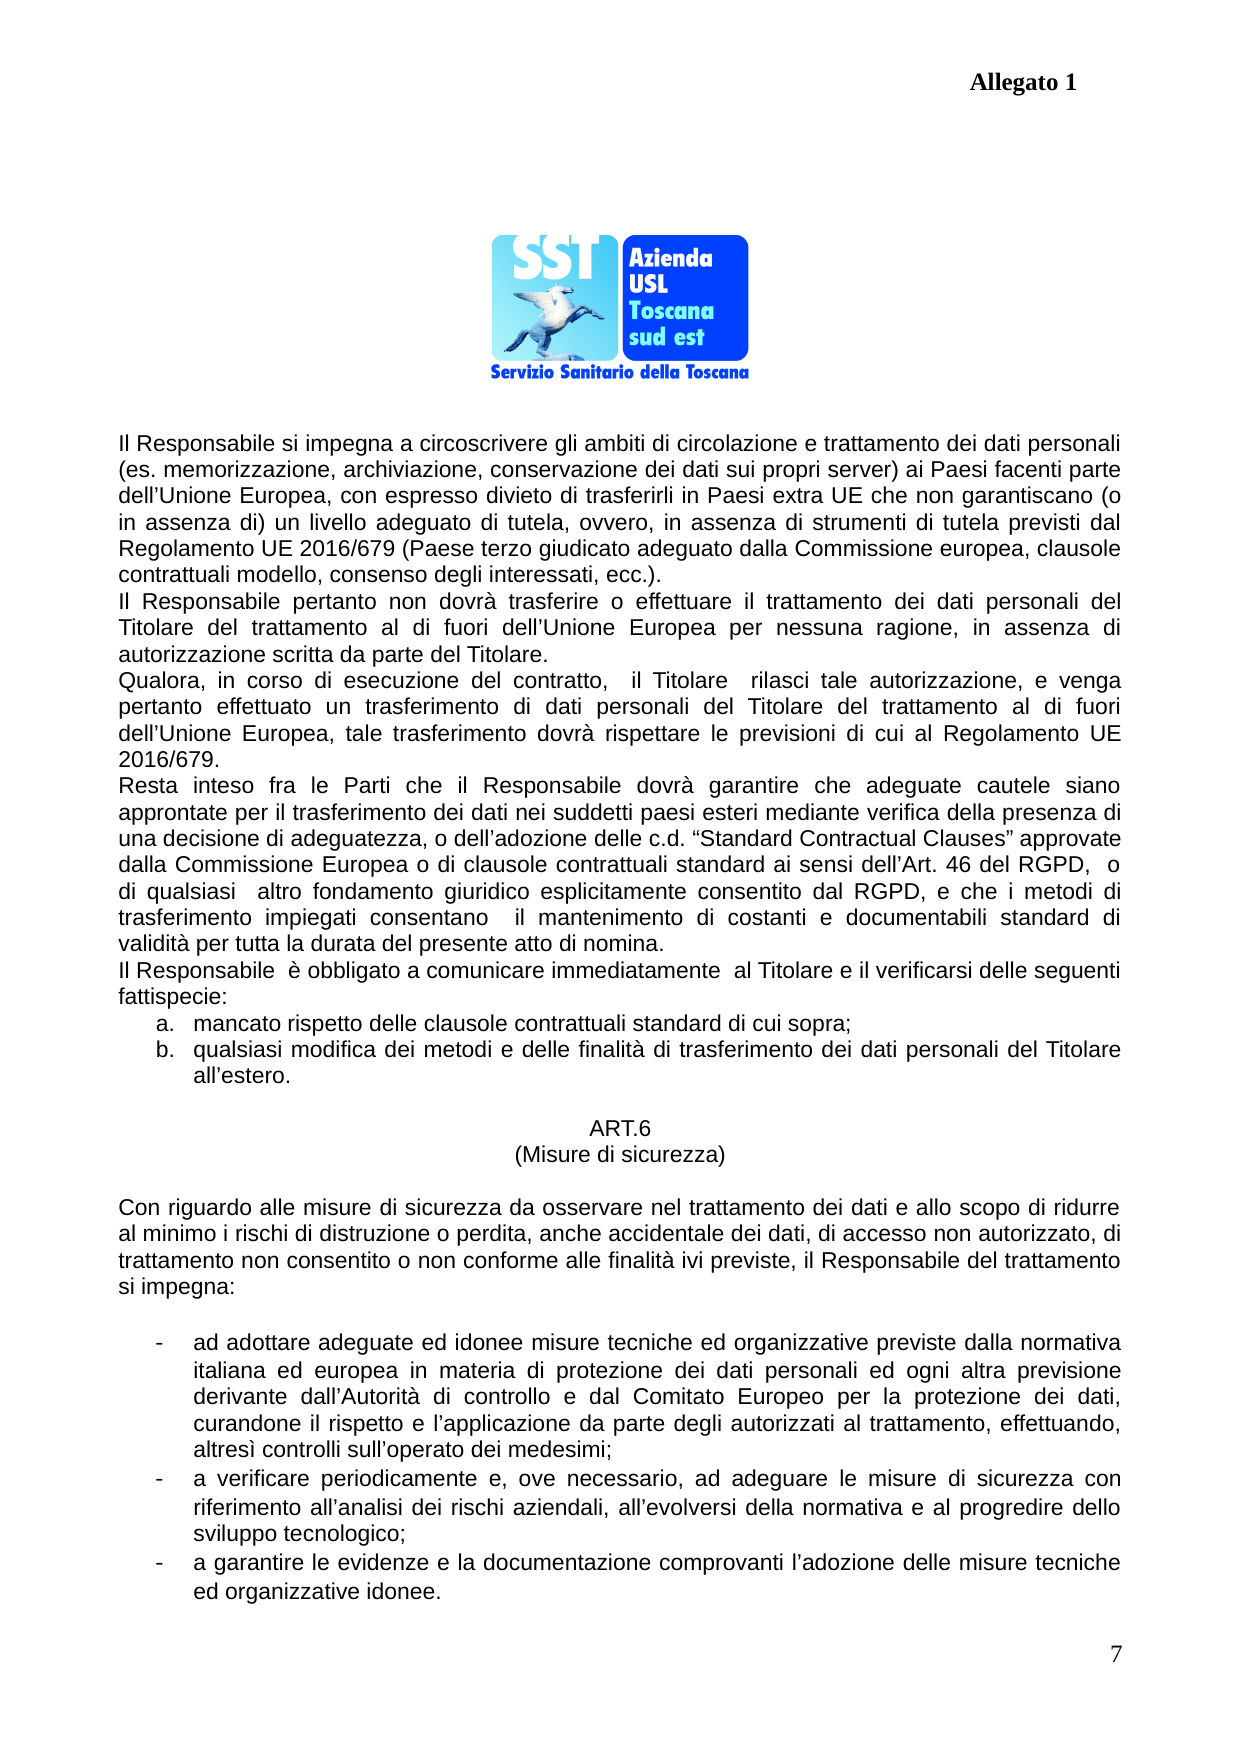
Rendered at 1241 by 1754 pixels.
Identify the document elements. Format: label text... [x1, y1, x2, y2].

text Qualora, in corso di esecuzione del contratto, il Titolare rilasci tale autorizzazione, e venga pertanto effettuato un trasferimento di dati personali del Titolare del trattamento al di fuori dell’Unione Europea, tale trasferimento dovrà rispettare le previsioni di cui al Regolamento UE 2016/679. [118, 667, 1122, 772]
picture [487, 235, 753, 384]
list ad adottare adeguate ed idonee misure tecniche ed organizzative previste dalla normativa italiana ed europea in materia di protezione dei dati personali ed ogni altra previsione derivante dall’Autorità di controllo e dal Comitato Europeo per la protezione dei dati, curandone il rispetto e l’applicazione da parte degli autorizzati al trattamento, effettuando, altresì controlli sull’operato dei medesimi; [156, 1326, 1122, 1462]
list qualsiasi modifica dei metodi e delle finalità di trasferimento dei dati personali del Titolare all’estero. [156, 1036, 1122, 1088]
text (Misure di sicurezza) [118, 1141, 1122, 1168]
text Il Responsabile si impegna a circoscrivere gli ambiti di circolazione e trattamento dei dati personali (es. memorizzazione, archiviazione, conservazione dei dati sui propri server) ai Paesi facenti parte dell’Unione Europea, con espresso divieto di trasferirli in Paesi extra UE che non garantiscano (o in assenza di) un livello adeguato di tutela, ovvero, in assenza di strumenti di tutela previsti dal Regolamento UE 2016/679 (Paese terzo giudicato adeguato dalla Commissione europea, clausole contrattuali modello, consenso degli interessati, ecc.). [118, 430, 1122, 588]
text Con riguardo alle misure di sicurezza da osservare nel trattamento dei dati e allo scopo di ridurre al minimo i rischi di distruzione o perdita, anche accidentale dei dati, di accesso non autorizzato, di trattamento non consentito o non conforme alle finalità ivi previste, il Responsabile del trattamento si impegna: [118, 1194, 1122, 1299]
text Il Responsabile pertanto non dovrà trasferire o effettuare il trattamento dei dati personali del Titolare del trattamento al di fuori dell’Unione Europea per nessuna ragione, in assenza di autorizzazione scritta da parte del Titolare. [118, 588, 1122, 667]
text ART.6 [118, 1115, 1122, 1141]
text Resta inteso fra le Parti che il Responsabile dovrà garantire che adeguate cautele siano approntate per il trasferimento dei dati nei suddetti paesi esteri mediante verifica della presenza di una decisione di adeguatezza, o dell’adozione delle c.d. “Standard Contractual Clauses” approvate dalla Commissione Europea o di clausole contrattuali standard ai sensi dell’Art. 46 del RGPD, o di qualsiasi altro fondamento giuridico esplicitamente consentito dal RGPD, e che i metodi di trasferimento impiegati consentano il mantenimento di costanti e documentabili standard di validità per tutta la durata del presente atto di nomina. [118, 772, 1122, 957]
list a verificare periodicamente e, ove necessario, ad adeguare le misure di sicurezza con riferimento all’analisi dei rischi aziendali, all’evolversi della normativa e al progredire dello sviluppo tecnologico; [156, 1462, 1122, 1546]
list a garantire le evidenze e la documentazione comprovanti l’adozione delle misure tecniche ed organizzative idonee. [156, 1546, 1122, 1604]
text Il Responsabile è obbligato a comunicare immediatamente al Titolare e il verificarsi delle seguenti fattispecie: [118, 957, 1122, 1009]
list mancato rispetto delle clausole contrattuali standard di cui sopra; [156, 1009, 1122, 1036]
